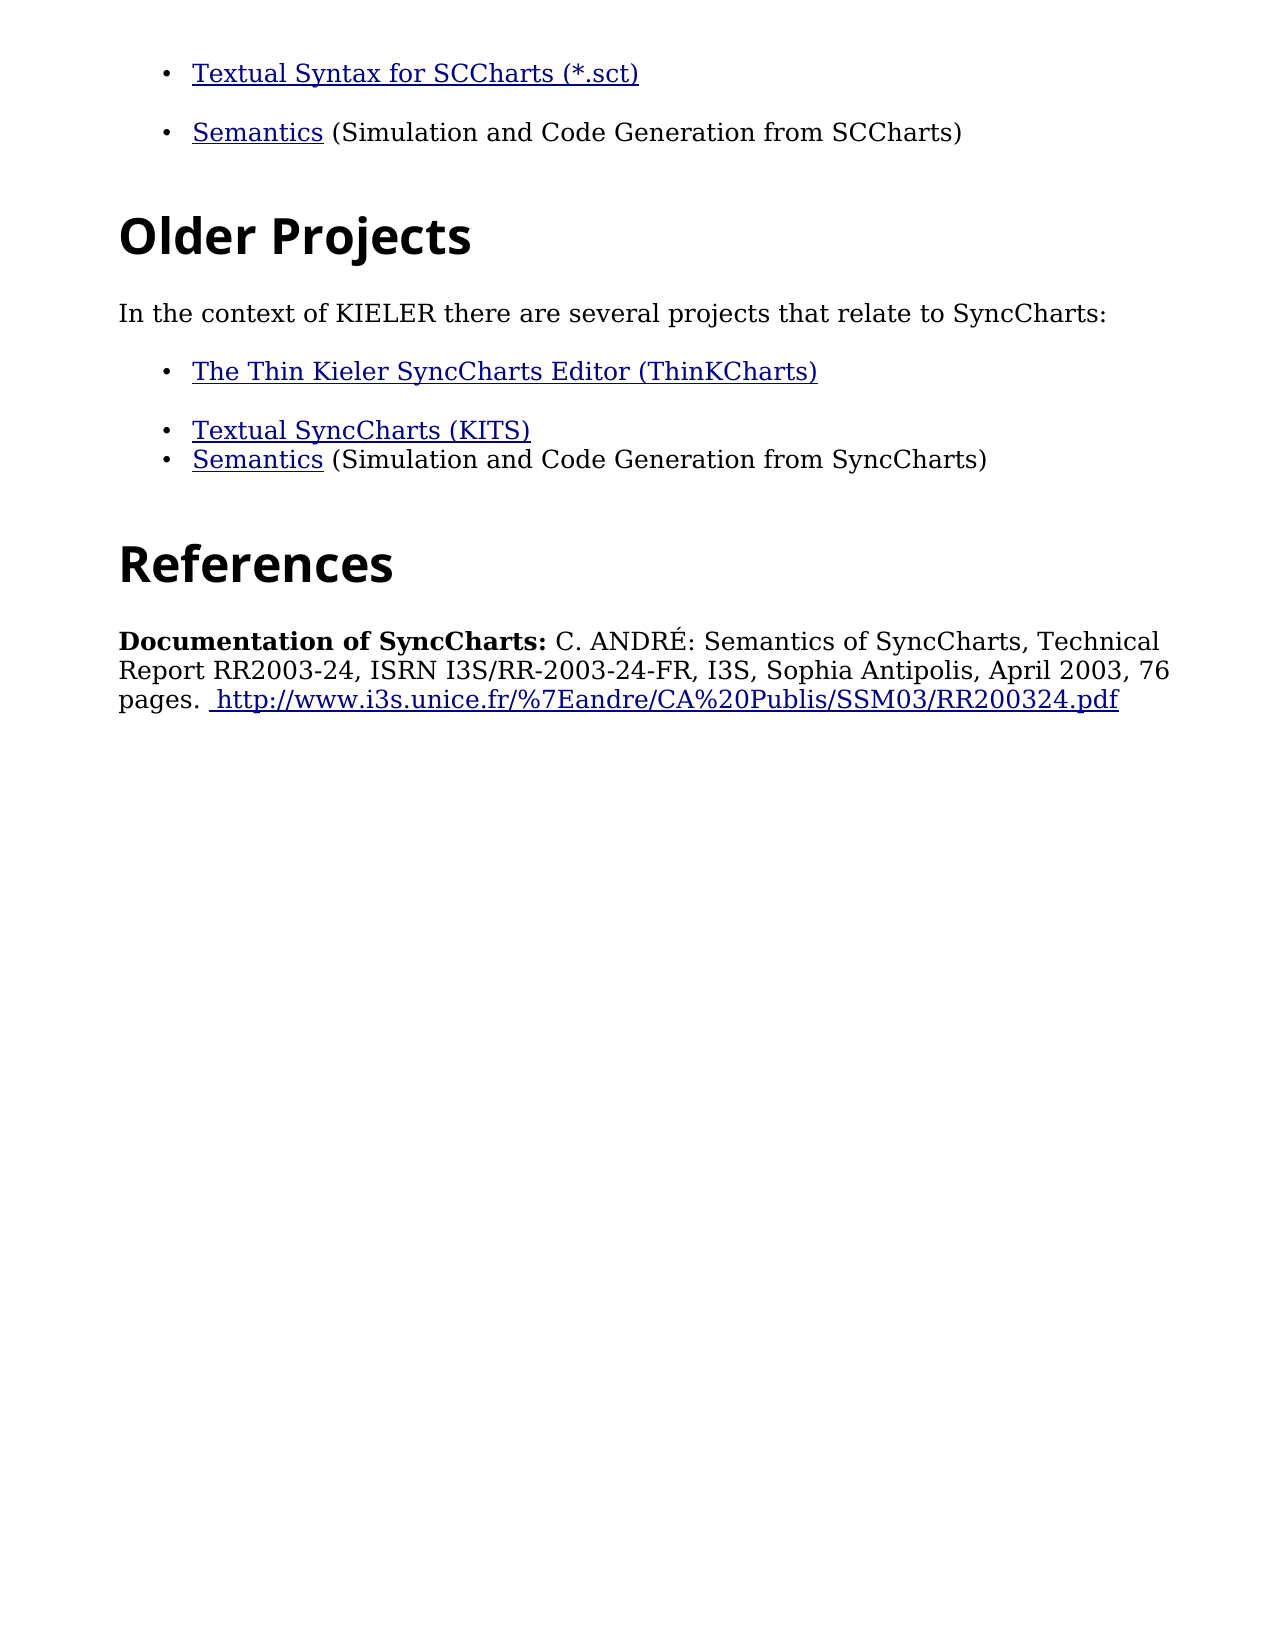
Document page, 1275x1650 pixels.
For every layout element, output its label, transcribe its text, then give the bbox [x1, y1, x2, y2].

list Semantics (Simulation and Code Generation from SCCharts) [162, 118, 1216, 147]
subtitle Older Projects [118, 201, 1216, 269]
list Semantics (Simulation and Code Generation from SyncCharts) [162, 445, 1216, 474]
list The Thin Kieler SyncCharts Editor (ThinKCharts) [162, 358, 1216, 387]
text Documentation of SyncCharts: C. ANDRÉ: Semantics of SyncCharts, Technical Report RR2003-24, ISRN I3S/RR-2003-24-FR, I3S, Sophia Antipolis, April 2003, 76 pages. http://www.i3s.unice.fr/%7Eandre/CA%20Publis/SSM03/RR200324.pdf [118, 627, 1216, 714]
list Textual SyncCharts (KITS) [162, 416, 1216, 445]
subtitle References [118, 529, 1216, 597]
text In the context of KIELER there are several projects that relate to SyncCharts: [118, 299, 1216, 328]
list Textual Syntax for SCCharts (*.sct) [162, 59, 1216, 88]
